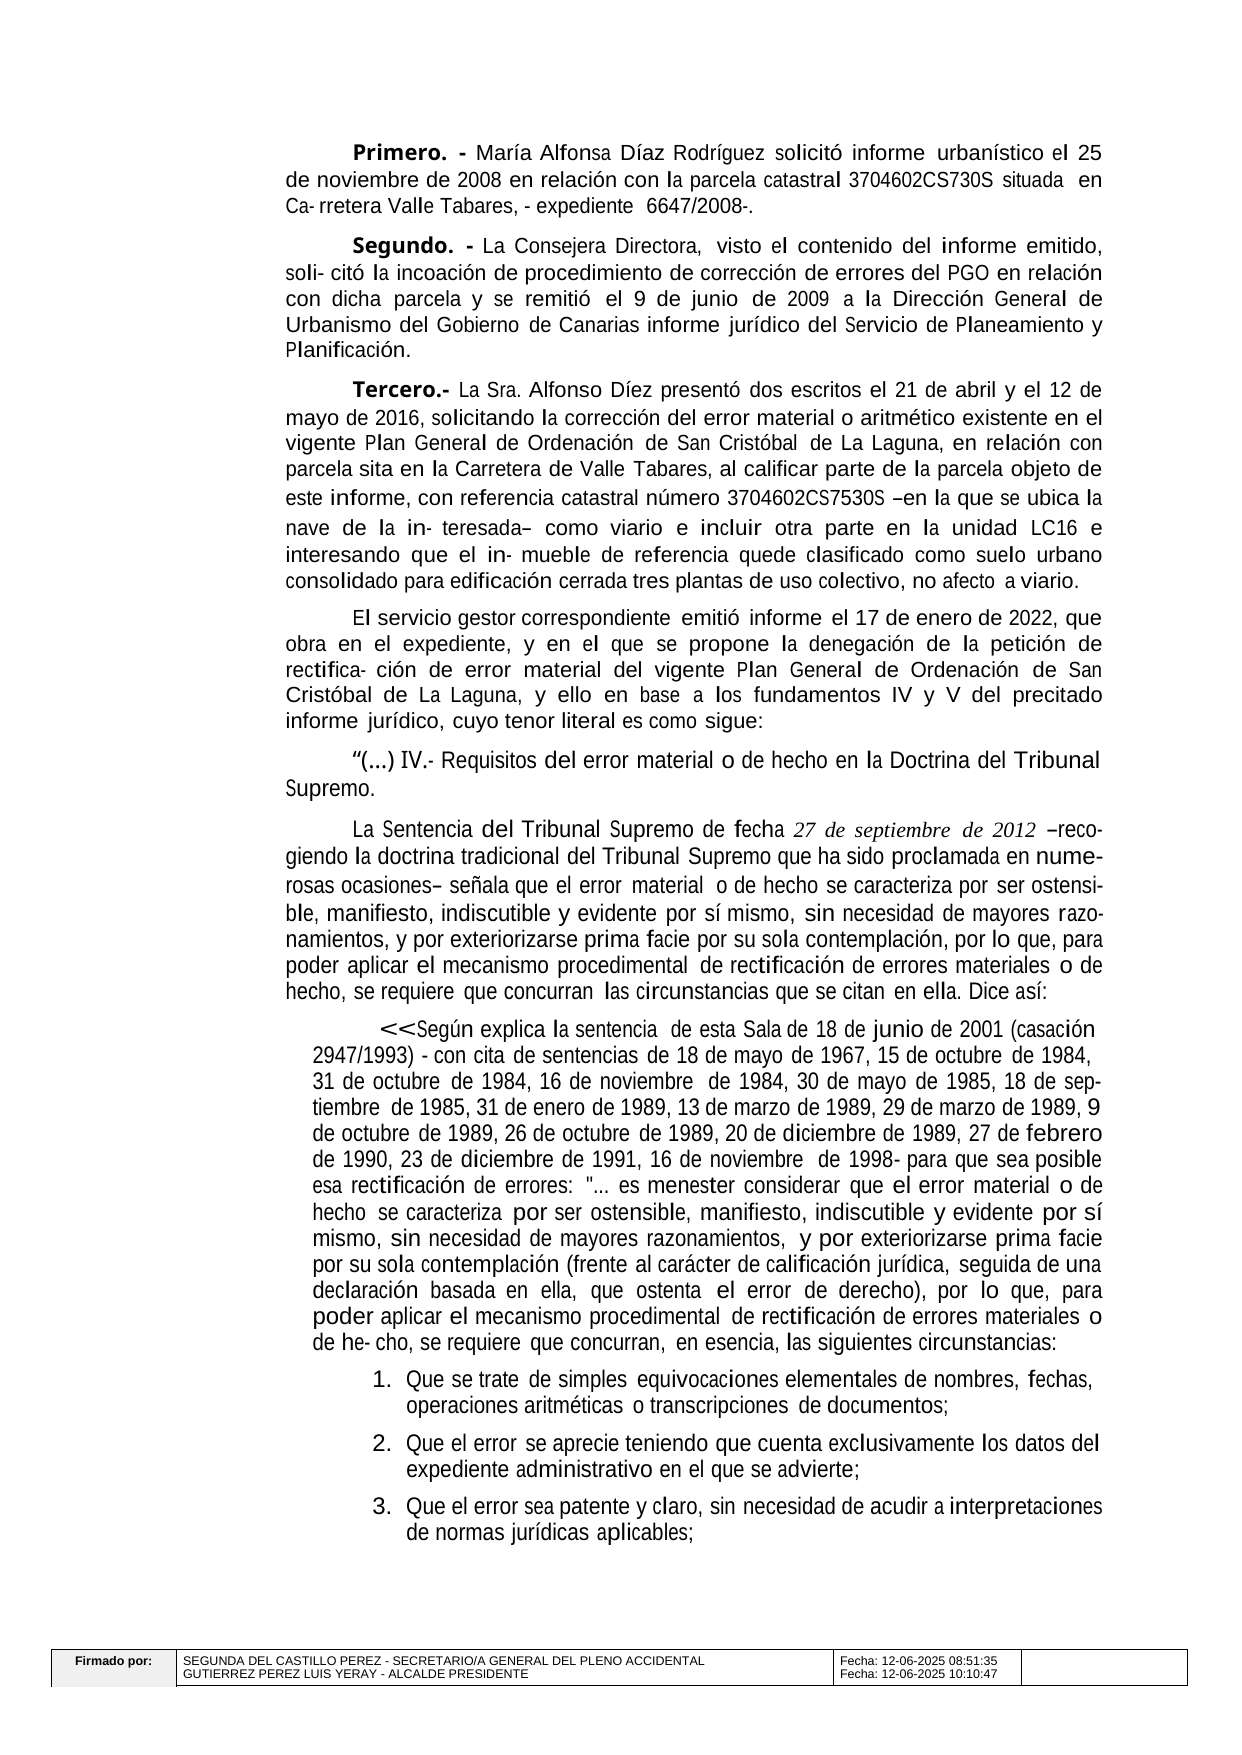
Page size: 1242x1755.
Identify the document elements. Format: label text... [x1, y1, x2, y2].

text 2. Que el error se aprecie teniendo que cuenta exclusivamente los datos del expediente administrativo en el que se advierte; [372, 1430, 1103, 1483]
text Tercero.- La Sra. Alfonso Díez presentó dos escritos el 21 de abril y el 12 de mayo de 2016, solicitando la corrección del error material o aritmético existente en el vigente Plan General de Ordenación de San Cristóbal de La Laguna, en relación con parcela sita en la Carretera de Valle Tabares, al calificar parte de la parcela objeto de este informe, con referencia catastral número 3704602CS7530S –en la que se ubica la nave de la in- teresada– como viario e incluir otra parte en la unidad LC16 e interesando que el in- mueble de referencia quede clasificado como suelo urbano consolidado para edificación cerrada tres plantas de uso colectivo, no afecto a viario. [285, 374, 1103, 593]
text 31 de octubre de 1984, 16 de noviembre de 1984, 30 de mayo de 1985, 18 de sep- tiembre de 1985, 31 de enero de 1989, 13 de marzo de 1989, 29 de marzo de 1989, 9 [312, 1069, 1103, 1121]
table_header [1022, 1650, 1187, 1685]
text 3. Que el error sea patente y claro, sin necesidad de acudir a interpretaciones de normas jurídicas aplicables; [372, 1494, 1103, 1546]
text Supremo. [285, 776, 1202, 802]
text 2947/1993) - con cita de sentencias de 18 de mayo de 1967, 15 de octubre de 1984, [312, 1042, 1102, 1068]
text declaración basada en ella, que ostenta el error de derecho), por lo que, para poder aplicar el mecanismo procedimental de rectificación de errores materiales o de he- cho, se requiere que concurran, en esencia, las siguientes circunstancias: [312, 1277, 1103, 1356]
text La Sentencia del Tribunal Supremo de fecha 27 de septiembre de 2012 –reco- giendo la doctrina tradicional del Tribunal Supremo que ha sido proclamada en nume- rosas ocasiones– señala que el error material o de hecho se caracteriza por ser ostensi- ble, manifiesto, indiscutible y evidente por sí mismo, sin necesidad de mayores razo- namientos, y por exteriorizarse prima facie por su sola contemplación, por lo que, para poder aplicar el mecanismo procedimental de rectificación de errores materiales o de hecho, se requiere que concurran las circunstancias que se citan en ella. Dice así: [285, 813, 1103, 1005]
table_header Firmado por: [52, 1650, 176, 1685]
text Primero. - María Alfonsa Díaz Rodríguez solicitó informe urbanístico el 25 de noviembre de 2008 en relación con la parcela catastral 3704602CS730S situada en Ca- rretera Valle Tabares, - expediente 6647/2008-. [285, 137, 1103, 218]
text <<Según explica la sentencia de esta Sala de 18 de junio de 2001 (casación [379, 1015, 1202, 1042]
text 1. Que se trate de simples equivocaciones elementales de nombres, fechas, operaciones aritméticas o transcripciones de documentos; [372, 1367, 1103, 1419]
table_header SEGUNDA DEL CASTILLO PEREZ - SECRETARIO/A GENERAL DEL PLENO ACCIDENTAL GUTIERREZ PEREZ LUIS YERAY - ALCALDE PRESIDENTE [177, 1650, 833, 1685]
text Segundo. - La Consejera Directora, visto el contenido del informe emitido, soli- citó la incoación de procedimiento de corrección de errores del PGO en relación con dicha parcela y se remitió el 9 de junio de 2009 a la Dirección General de Urbanismo del Gobierno de Canarias informe jurídico del Servicio de Planeamiento y Planificación. [285, 230, 1103, 362]
text de octubre de 1989, 26 de octubre de 1989, 20 de diciembre de 1989, 27 de febrero de 1990, 23 de diciembre de 1991, 16 de noviembre de 1998- para que sea posible esa rectificación de errores: "... es menester considerar que el error material o de hecho se caracteriza por ser ostensible, manifiesto, indiscutible y evidente por sí mismo, sin necesidad de mayores razonamientos, y por exteriorizarse prima facie por su sola contemplación (frente al carácter de calificación jurídica, seguida de una [312, 1121, 1103, 1277]
table_header Fecha: 12-06-2025 08:51:35 Fecha: 12-06-2025 10:10:47 [834, 1650, 1021, 1685]
text El servicio gestor correspondiente emitió informe el 17 de enero de 2022, que obra en el expediente, y en el que se propone la denegación de la petición de rectifica- ción de error material del vigente Plan General de Ordenación de San Cristóbal de La Laguna, y ello en base a los fundamentos IV y V del precitado informe jurídico, cuyo tenor literal es como sigue: [285, 604, 1103, 733]
text “(…) IV.- Requisitos del error material o de hecho en la Doctrina del Tribunal [352, 743, 1202, 776]
